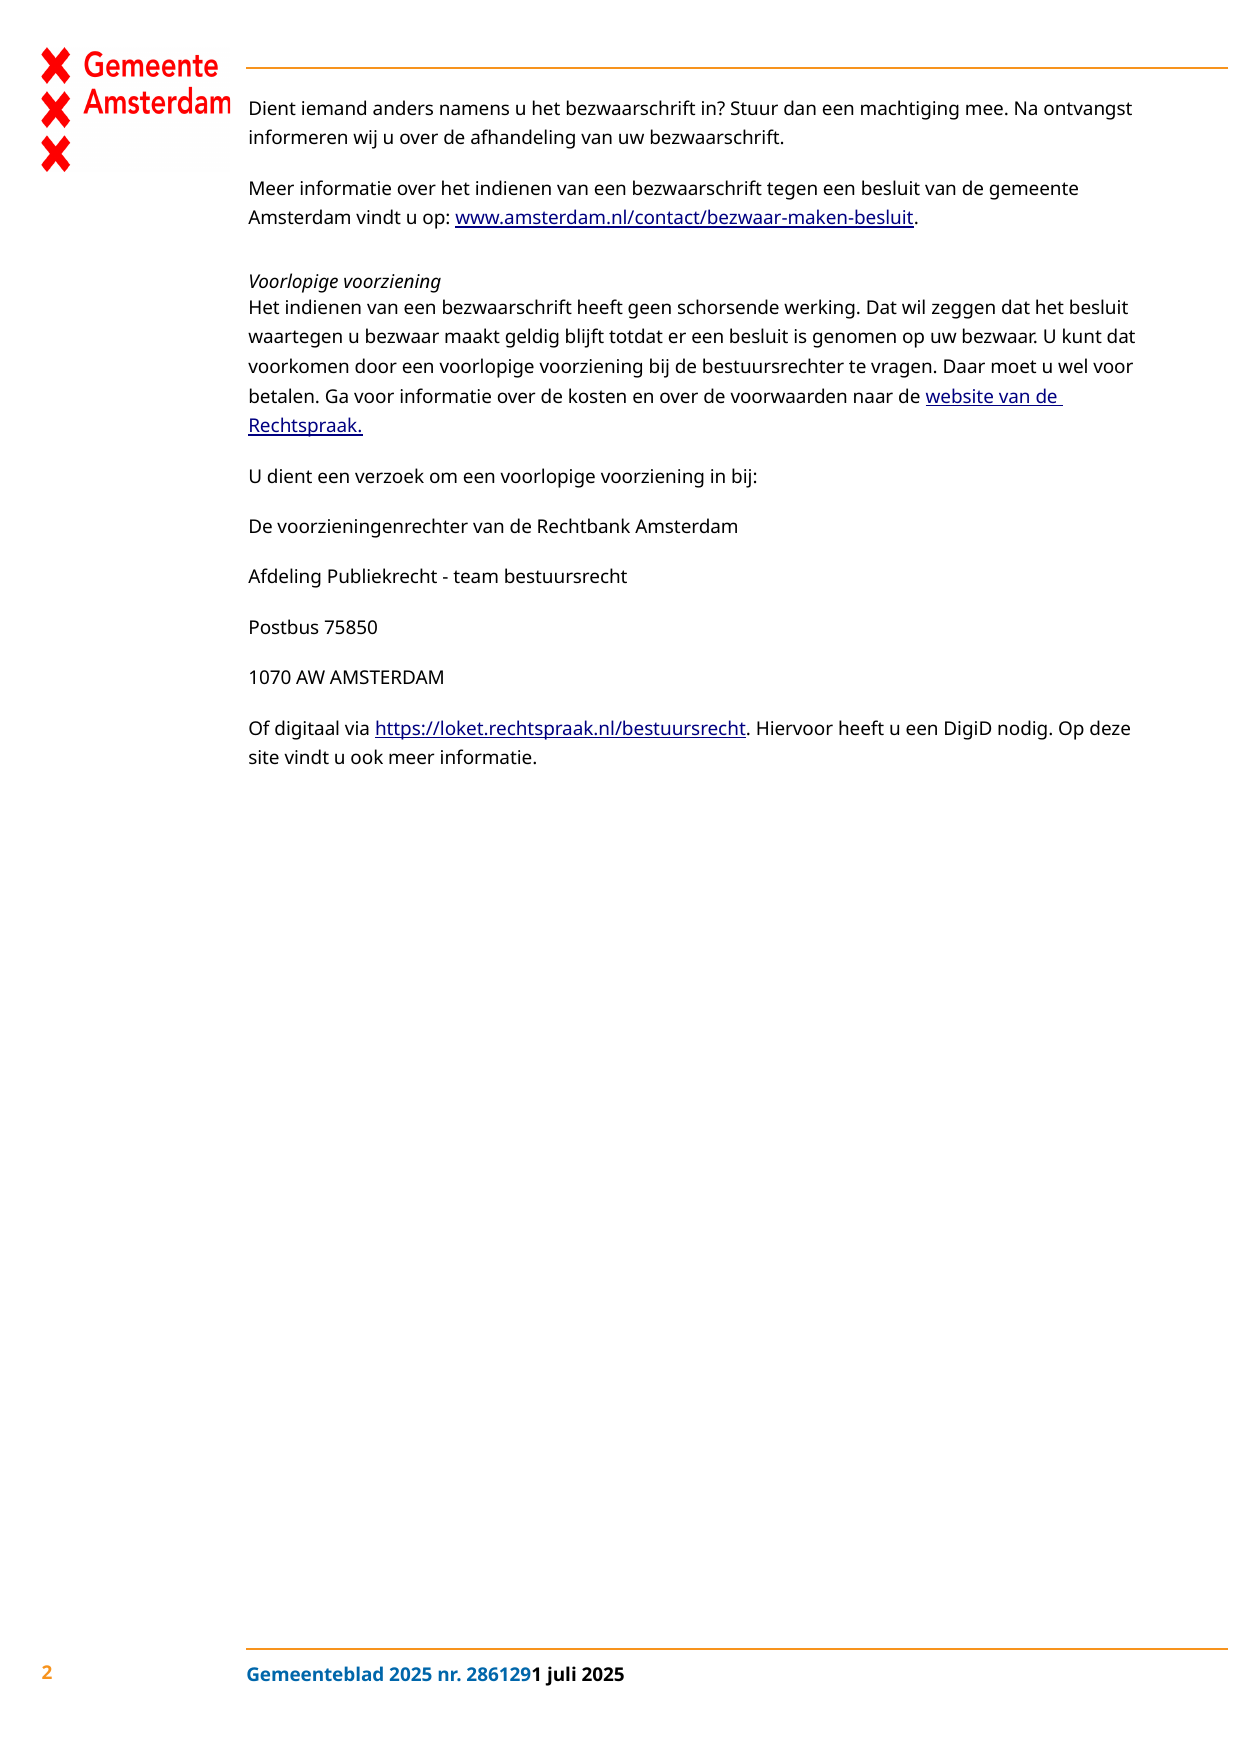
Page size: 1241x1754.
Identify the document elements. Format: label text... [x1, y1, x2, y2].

text Afdeling Publiekrecht - team bestuursrecht [248, 564, 1152, 589]
text Dient iemand anders namens u het bezwaarschrift in? Stuur dan een machtiging mee. Na ontvangst informeren wij u over de afhandeling van uw bezwaarschrift. [248, 95, 1152, 150]
text 1070 AW AMSTERDAM [248, 664, 1152, 690]
text U dient een verzoek om een voorlopige voorziening in bij: [248, 463, 1152, 488]
text Meer informatie over het indienen van een bezwaarschrift tegen een besluit van de gemeente Amsterdam vindt u op: www.amsterdam.nl/contact/bezwaar-maken-besluit. [248, 175, 1152, 230]
text Voorlopige voorziening [248, 268, 1152, 294]
text Of digitaal via https://loket.rechtspraak.nl/bestuursrecht. Hiervoor heeft u een DigiD nodig. Op deze site vindt u ook meer informatie. [248, 715, 1152, 770]
text Het indienen van een bezwaarschrift heeft geen schorsende werking. Dat wil zeggen dat het besluit waartegen u bezwaar maakt geldig blijft totdat er een besluit is genomen op uw bezwaar. U kunt dat voorkomen door een voorlopige voorziening bij de bestuursrechter te vragen. Daar moet u wel voor betalen. Ga voor informatie over de kosten en over de voorwaarden naar de website van de Rechtspraak. [248, 294, 1152, 438]
picture [41, 47, 231, 172]
text De voorzieningenrechter van de Rechtbank Amsterdam [248, 513, 1152, 539]
text Postbus 75850 [248, 614, 1152, 640]
